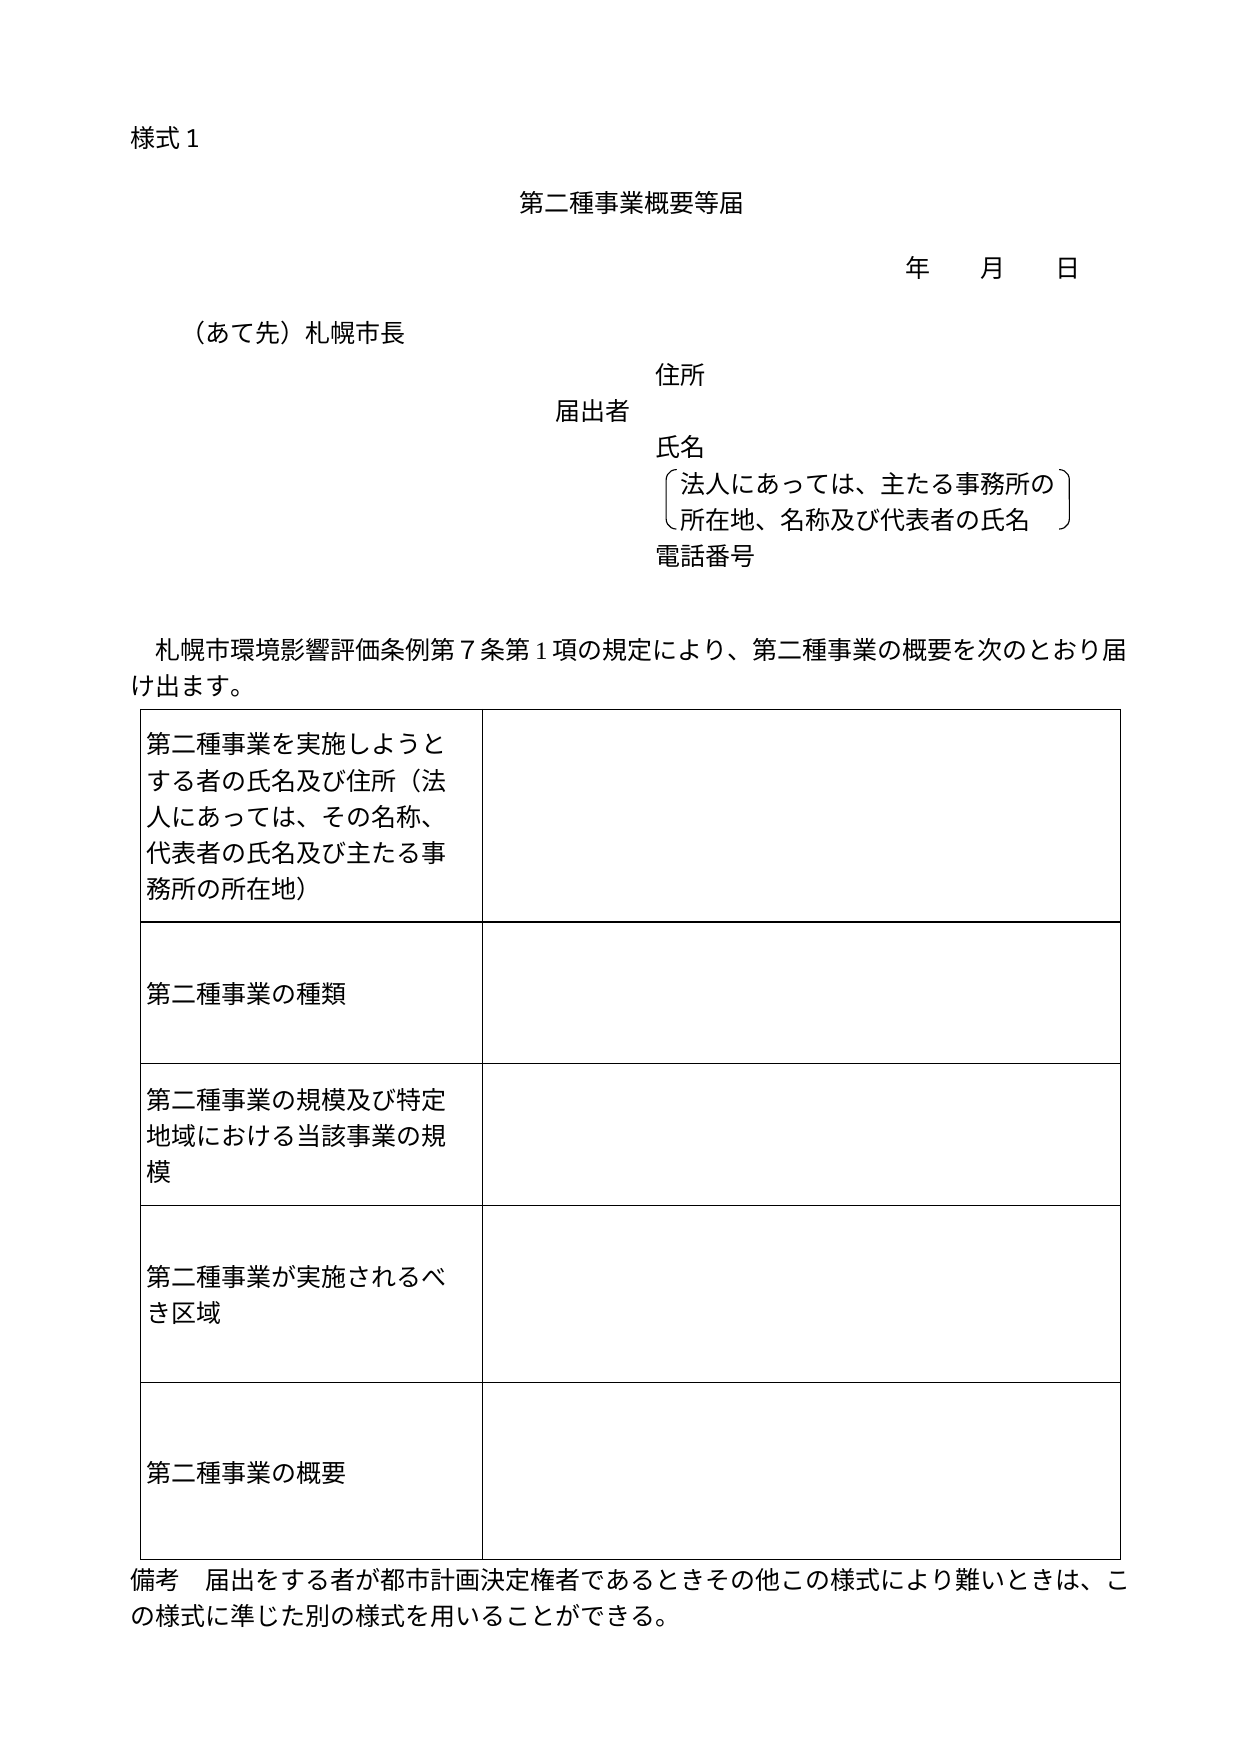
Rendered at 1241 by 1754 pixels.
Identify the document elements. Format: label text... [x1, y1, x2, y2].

text 備考 届出をする者が都市計画決定権者であるときその他この様式により難いときは、この様式に準じた別の様式を用いることができる。 [130, 1560, 1134, 1633]
table_cell [483, 1206, 1120, 1382]
table_cell 第二種事業の種類 [141, 923, 482, 1063]
text 所在地、名称及び代表者の氏名 [130, 500, 1134, 537]
text 氏名 [130, 428, 1134, 464]
table_header [483, 710, 1120, 921]
table_cell [483, 1383, 1120, 1559]
text 法人にあっては、主たる事務所の [130, 464, 1134, 500]
table_cell 第二種事業が実施されるべ き区域 [141, 1206, 482, 1382]
text 年 月 日 [130, 248, 1134, 284]
text 電話番号 [130, 537, 1134, 573]
text 札幌市環境影響評価条例第７条第1項の規定により、第二種事業の概要を次のとおり届け出ます。 [130, 630, 1134, 703]
text 第二種事業概要等届 [130, 183, 1134, 219]
text 住所 [130, 355, 1134, 392]
table_cell [483, 923, 1120, 1063]
table_header 第二種事業を実施しようと する者の氏名及び住所（法 人にあっては、その名称、 代表者の氏名及び主たる事 務所の所在地） [141, 710, 482, 921]
table_cell 第二種事業の概要 [141, 1383, 482, 1559]
text 届出者 [130, 392, 1134, 428]
text （あて先）札幌市長 [130, 313, 1134, 349]
table_cell [483, 1064, 1120, 1205]
text 様式1 [130, 118, 1134, 154]
table_cell 第二種事業の規模及び特定 地域における当該事業の規 模 [141, 1064, 482, 1205]
